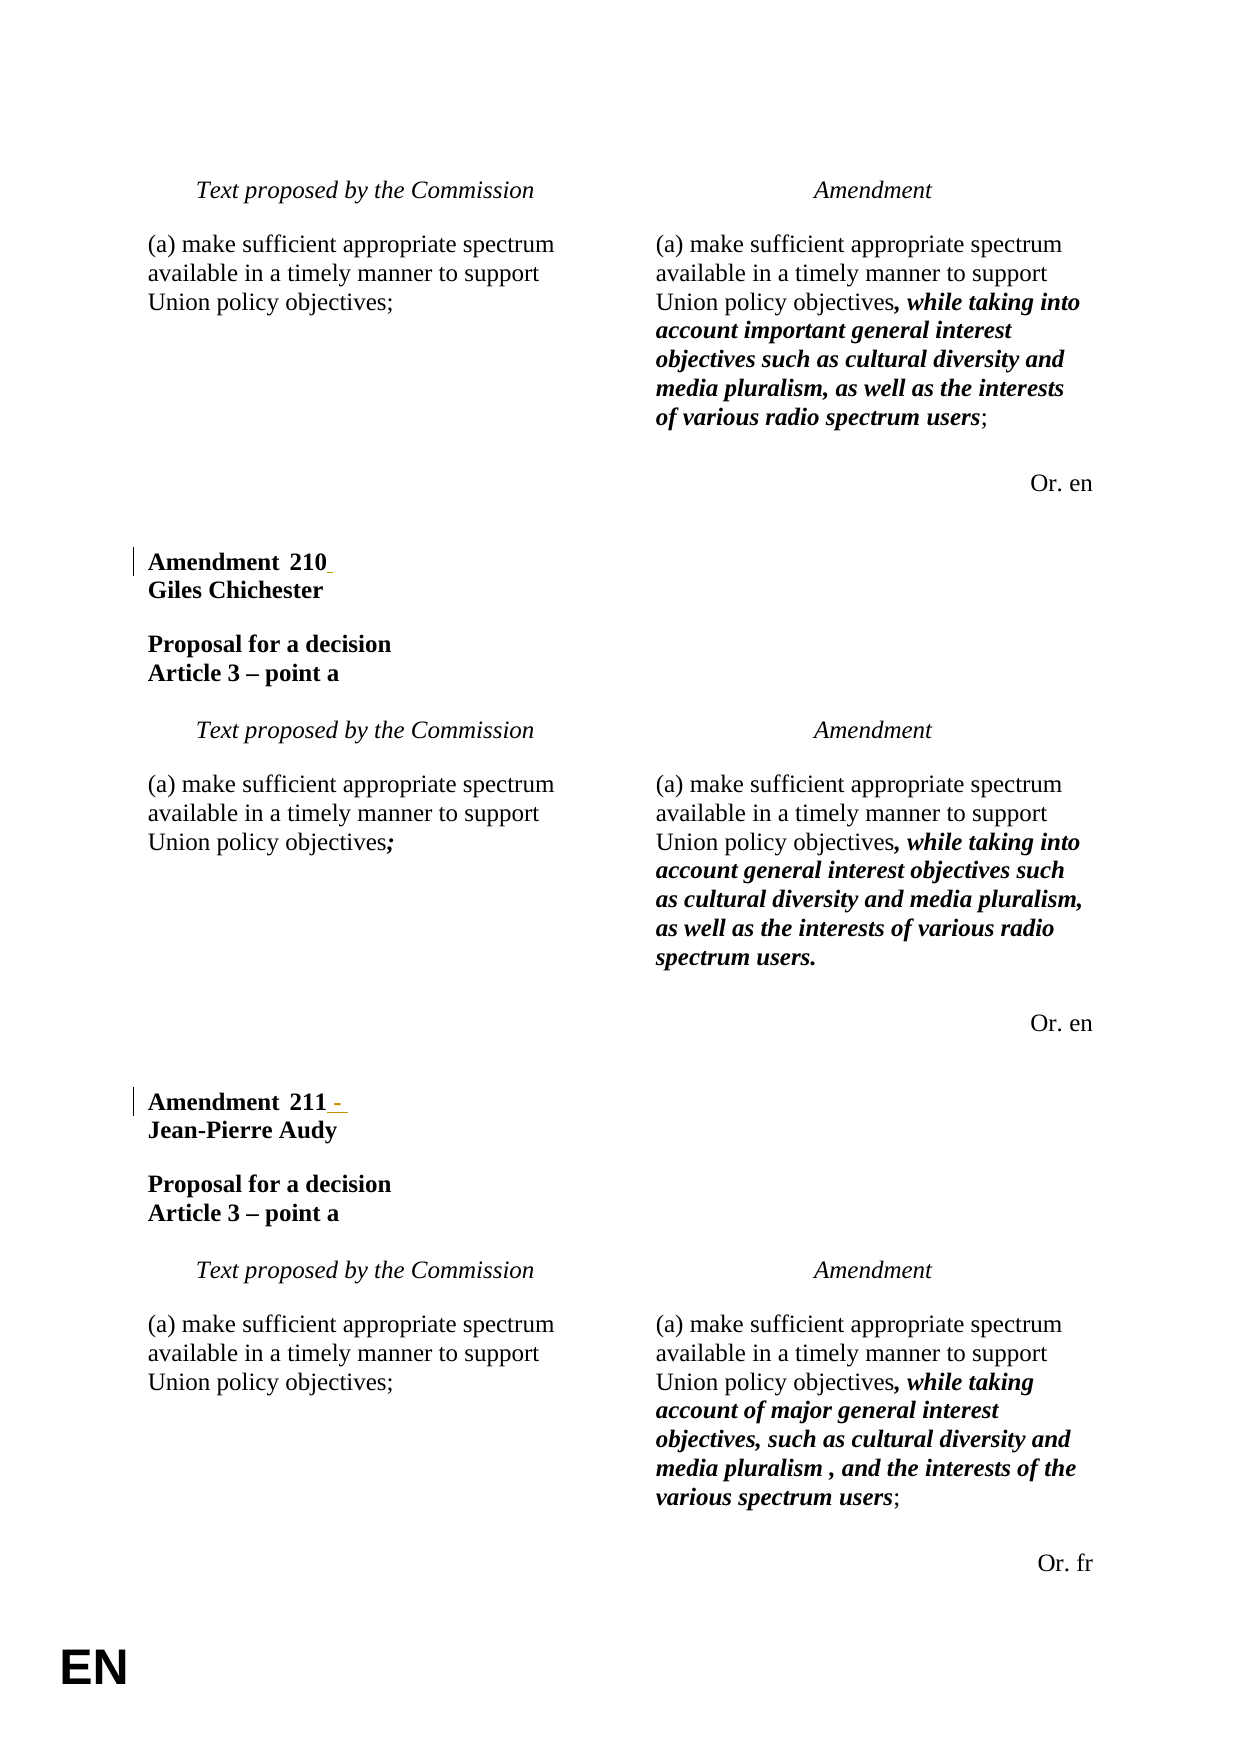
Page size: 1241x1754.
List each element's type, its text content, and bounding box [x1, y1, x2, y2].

text <Amend>Amendment <NumAm>211 - </NumAm> [148, 1087, 1093, 1116]
text <DocAmend>Proposal for a decision</DocAmend> [148, 1169, 1093, 1198]
text <Article>Article 3 – point a </Article> [148, 1198, 1093, 1227]
text <Members>Giles Chichester</Members> [148, 576, 1093, 604]
table_cell Amendment [620, 176, 1128, 229]
table_cell (a) make sufficient appropriate spectrum available in a timely manner to support Union policy objectives; [112, 769, 620, 983]
table_cell (a) make sufficient appropriate spectrum available in a timely manner to support Union policy objectives; [112, 229, 620, 443]
table_cell Text proposed by the Commission [112, 1256, 620, 1309]
table_cell (a) make sufficient appropriate spectrum available in a timely manner to support Union policy objectives; [112, 1309, 620, 1523]
text <Article>Article 3 – point a </Article> [148, 658, 1093, 687]
text <Amend>Amendment <NumAm>210 </NumAm> [148, 547, 1093, 576]
table_cell Text proposed by the Commission [112, 176, 620, 229]
table_cell (a) make sufficient appropriate spectrum available in a timely manner to support Union policy objectives, while taking into account general interest objectives such as cultural diversity and media pluralism, as well as the interests of various radio spectrum users. [620, 769, 1128, 983]
text Or. <Original>{EN}en</Original> [148, 468, 1093, 497]
table_cell Amendment [620, 716, 1128, 769]
text Or. <Original>{EN}en</Original> [148, 1008, 1093, 1037]
table_cell Text proposed by the Commission [112, 716, 620, 769]
table_cell (a) make sufficient appropriate spectrum available in a timely manner to support Union policy objectives, while taking into account important general interest objectives such as cultural diversity and media pluralism, as well as the interests of various radio spectrum users; [620, 229, 1128, 443]
text Or. <Original>{FR}fr</Original> [148, 1548, 1093, 1577]
table_cell (a) make sufficient appropriate spectrum available in a timely manner to support Union policy objectives, while taking account of major general interest objectives, such as cultural diversity and media pluralism , and the interests of the various spectrum users; [620, 1309, 1128, 1523]
table_header [112, 147, 1128, 176]
table_cell Amendment [620, 1256, 1128, 1309]
table_header [112, 687, 1128, 716]
text <DocAmend>Proposal for a decision</DocAmend> [148, 629, 1093, 658]
table_header [112, 1227, 1128, 1256]
text <Members>Jean-Pierre Audy</Members> [148, 1116, 1093, 1144]
